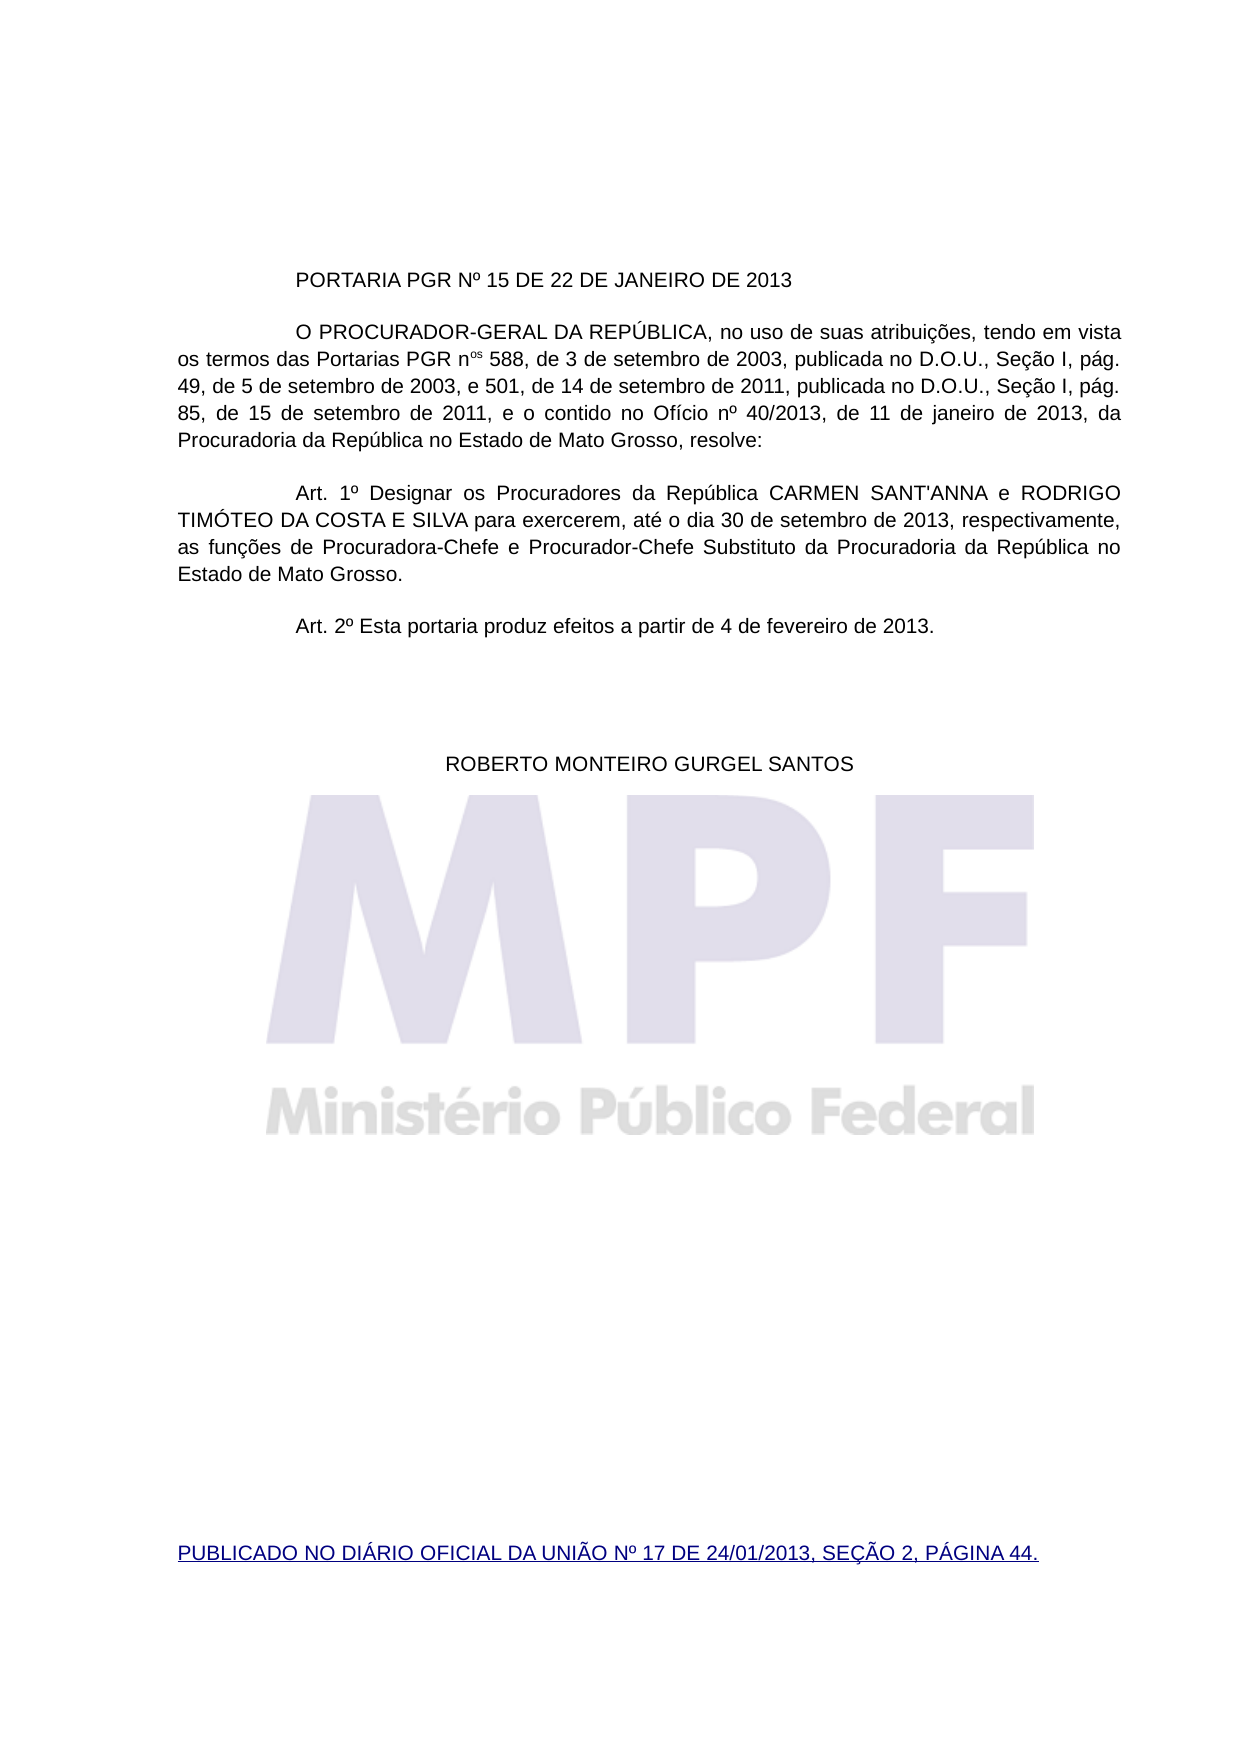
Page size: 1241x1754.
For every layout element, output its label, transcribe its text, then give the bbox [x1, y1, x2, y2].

text Art. 2º Esta portaria produz efeitos a partir de 4 de fevereiro de 2013. [177, 612, 1122, 639]
text PORTARIA PGR Nº 15 DE 22 DE JANEIRO DE 2013 [177, 266, 1122, 293]
text O PROCURADOR-GERAL DA REPÚBLICA, no uso de suas atribuições, tendo em vista os termos das Portarias PGR nos 588, de 3 de setembro de 2003, publicada no D.O.U., Seção I, pág. 49, de 5 de setembro de 2003, e 501, de 14 de setembro de 2011, publicada no D.O.U., Seção I, pág. 85, de 15 de setembro de 2011, e o contido no Ofício nº 40/2013, de 11 de janeiro de 2013, da Procuradoria da República no Estado de Mato Grosso, resolve: [177, 318, 1122, 453]
text Publicado no Diário Oficial da União nº 17 de 24/01/2013, seção 2, página 44. [177, 1540, 1122, 1564]
picture [266, 795, 1034, 1136]
text Art. 1º Designar os Procuradores da República CARMEN SANT'ANNA e RODRIGO TIMÓTEO DA COSTA E SILVA para exercerem, até o dia 30 de setembro de 2013, respectivamente, as funções de Procuradora-Chefe e Procurador-Chefe Substituto da Procuradoria da República no Estado de Mato Grosso. [177, 478, 1122, 587]
text ROBERTO MONTEIRO GURGEL SANTOS [177, 752, 1122, 776]
